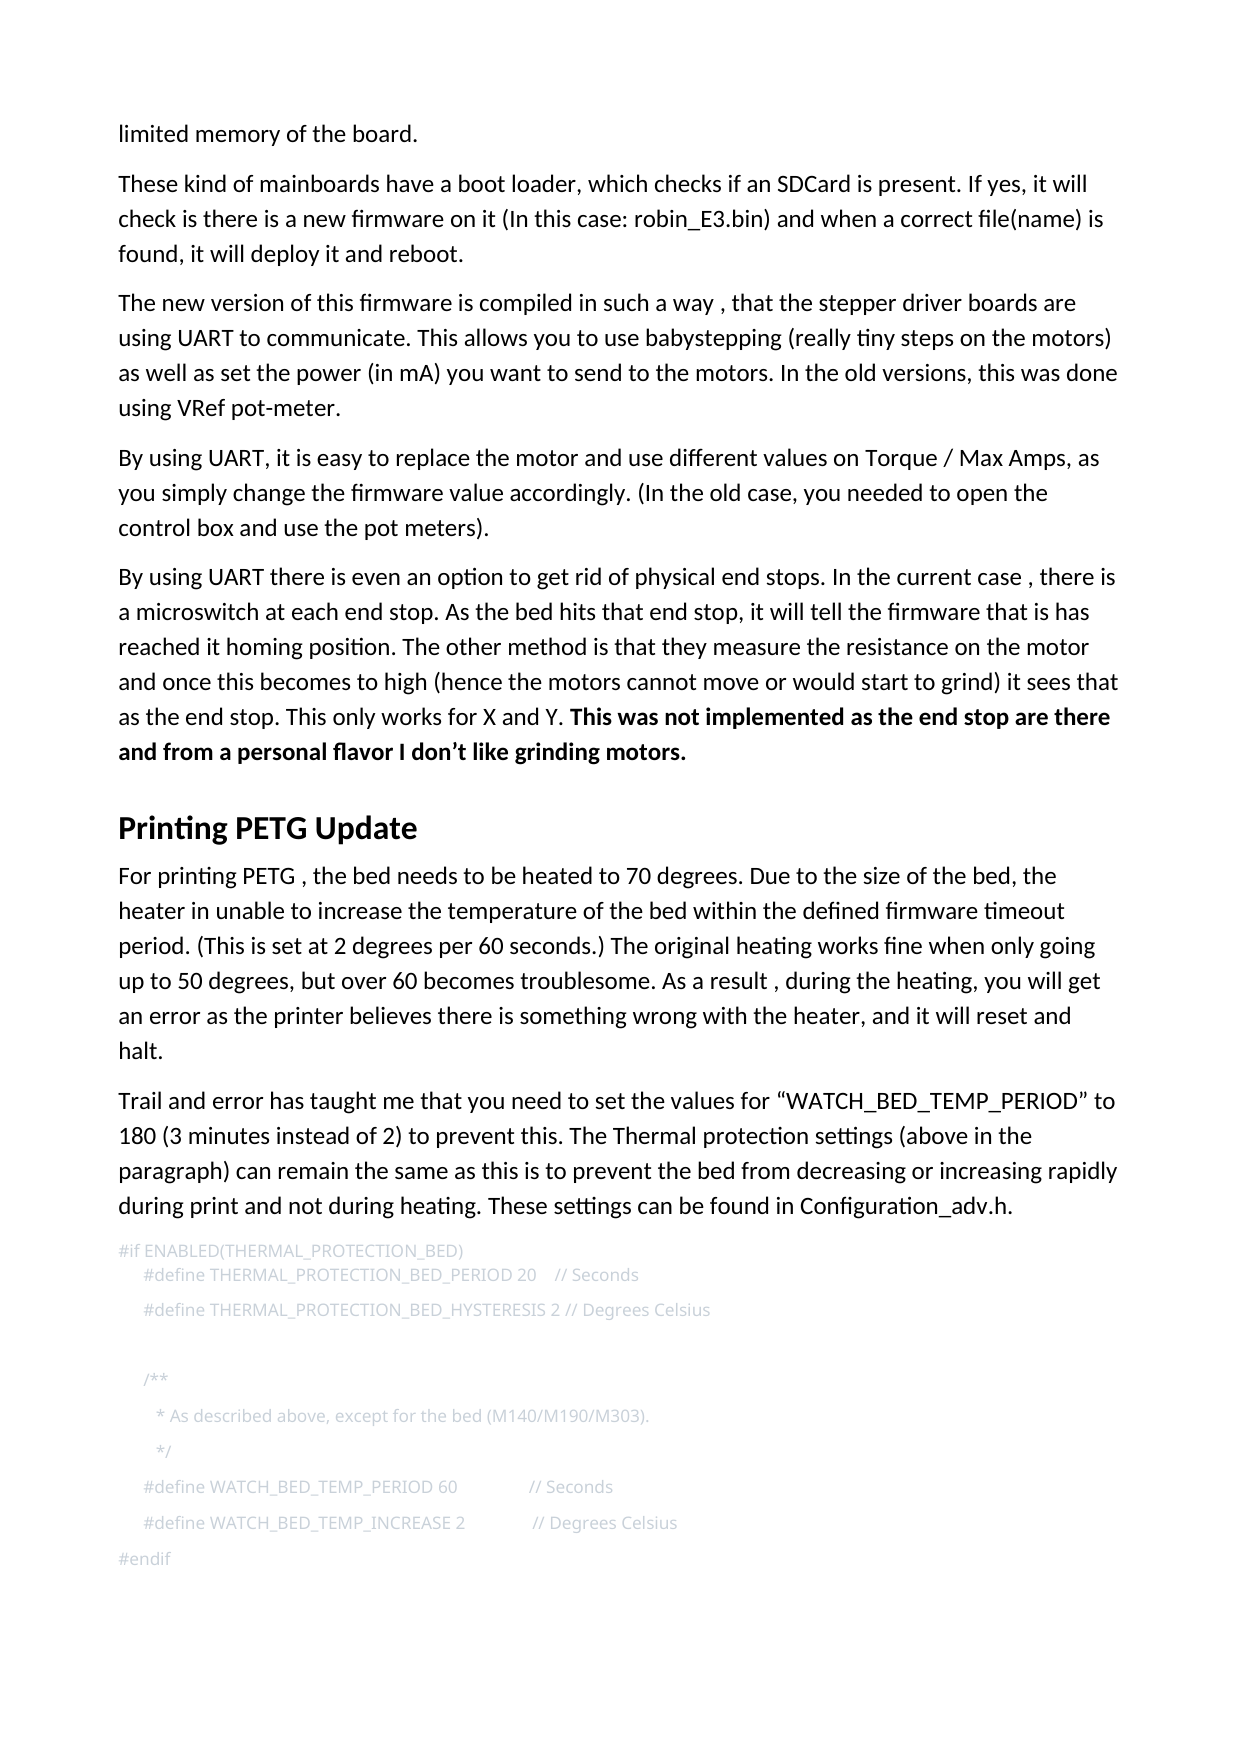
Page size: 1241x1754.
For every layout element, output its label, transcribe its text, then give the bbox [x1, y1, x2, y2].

text * As described above, except for the bed (M140/M190/M303). [118, 1404, 1122, 1429]
text These kind of mainboards have a boot loader, which checks if an SDCard is present. If yes, it will check is there is a new firmware on it (In this case: robin_E3.bin) and when a correct file(name) is found, it will deploy it and reboot. [118, 168, 1122, 268]
text /** [118, 1368, 1122, 1393]
text #endif [118, 1547, 1122, 1570]
text The new version of this firmware is compiled in such a way , that the stepper driver boards are using UART to communicate. This allows you to use babystepping (really tiny steps on the motors) as well as set the power (in mA) you want to send to the motors. In the old versions, this was done using VRef pot-meter. [118, 287, 1122, 423]
text #if ENABLED(THERMAL_PROTECTION_BED) [118, 1239, 1122, 1263]
text #define WATCH_BED_TEMP_PERIOD 60 // Seconds [118, 1475, 1122, 1500]
text Trail and error has taught me that you need to set the values for “WATCH_BED_TEMP_PERIOD” to 180 (3 minutes instead of 2) to prevent this. The Thermal protection settings (above in the paragraph) can remain the same as this is to prevent the bed from decreasing or increasing rapidly during print and not during heating. These settings can be found in Configuration_adv.h. [118, 1085, 1122, 1220]
text #define THERMAL_PROTECTION_BED_HYSTERESIS 2 // Degrees Celsius [118, 1298, 1122, 1323]
text */ [118, 1440, 1122, 1464]
text #define THERMAL_PROTECTION_BED_PERIOD 20 // Seconds [118, 1263, 1122, 1287]
text By using UART, it is easy to replace the motor and use different values on Torque / Max Amps, as you simply change the firmware value accordingly. (In the old case, you needed to open the control box and use the pot meters). [118, 442, 1122, 542]
text limited memory of the board. [118, 118, 1122, 149]
text For printing PETG , the bed needs to be heated to 70 degrees. Due to the size of the bed, the heater in unable to increase the temperature of the bed within the defined firmware timeout period. (This is set at 2 degrees per 60 seconds.) The original heating works fine when only going up to 50 degrees, but over 60 becomes troublesome. As a result , during the heating, you will get an error as the printer believes there is something wrong with the heater, and it will reset and halt. [118, 860, 1122, 1066]
text By using UART there is even an option to get rid of physical end stops. In the current case , there is a microswitch at each end stop. As the bed hits that end stop, it will tell the firmware that is has reached it homing position. The other method is that they measure the resistance on the motor and once this becomes to high (hence the motors cannot move or would start to grind) it sees that as the end stop. This only works for X and Y. This was not implemented as the end stop are there and from a personal flavor I don’t like grinding motors. [118, 561, 1122, 767]
subtitle Printing PETG Update [118, 807, 1122, 848]
text #define WATCH_BED_TEMP_INCREASE 2 // Degrees Celsius [118, 1511, 1122, 1536]
